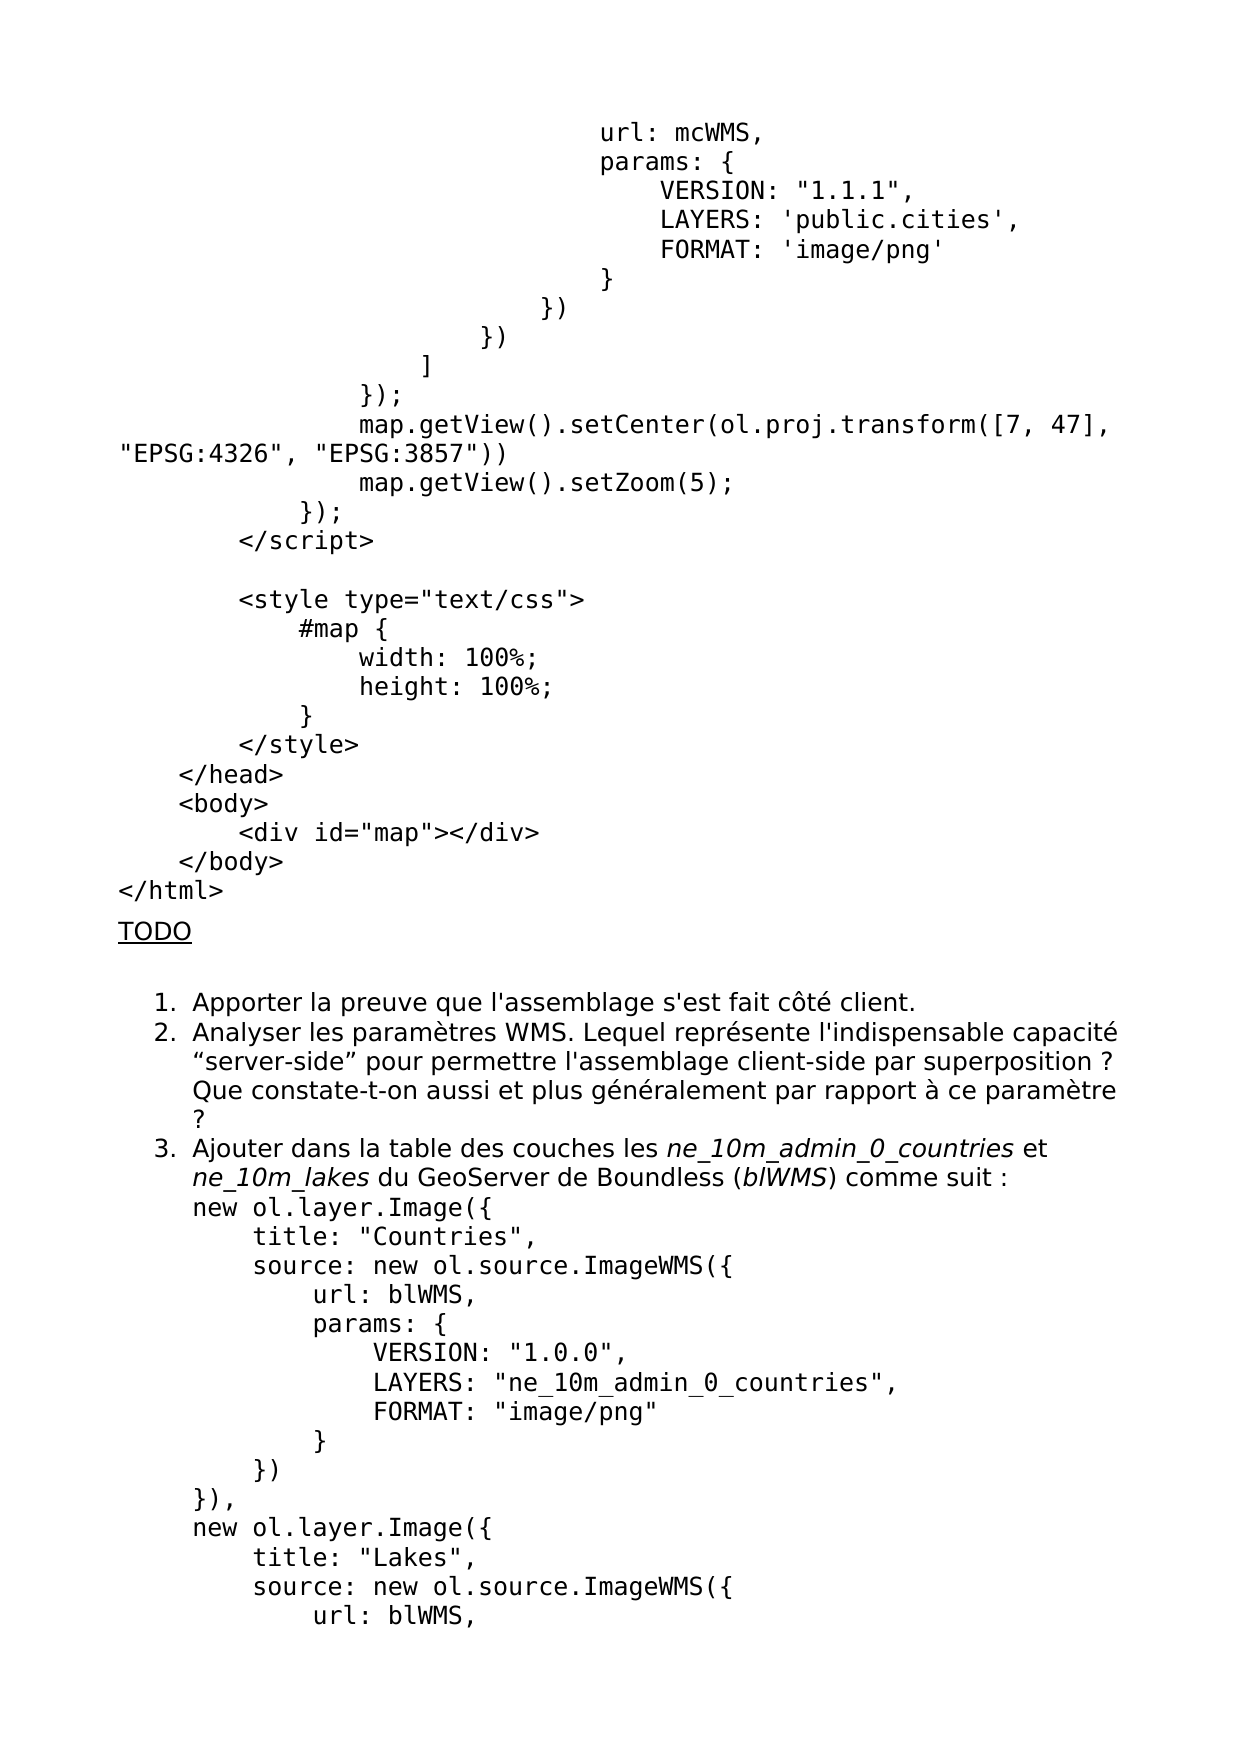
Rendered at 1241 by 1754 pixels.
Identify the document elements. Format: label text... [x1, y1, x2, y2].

text TODO [118, 917, 1122, 947]
list new ol.layer.Image({ title: "Countries", source: new ol.source.ImageWMS({ url: blWMS, params: { VERSION: "1.0.0", LAYERS: "ne_10m_admin_0_countries", FORMAT: "image/png" } }) }), new ol.layer.Image({ title: "Lakes", source: new ol.source.ImageWMS({ url: blWMS, [177, 1193, 1122, 1630]
list Apporter la preuve que l'assemblage s'est fait côté client. [177, 988, 1122, 1018]
list Ajouter dans la table des couches les ne_10m_admin_0_countries et ne_10m_lakes du GeoServer de Boundless (blWMS) comme suit : [177, 1134, 1122, 1193]
list Analyser les paramètres WMS. Lequel représente l'indispensable capacité “server-side” pour permettre l'assemblage client-side par superposition ? Que constate-t-on aussi et plus généralement par rapport à ce paramètre ? [177, 1018, 1122, 1134]
text url: mcWMS, params: { VERSION: "1.1.1", LAYERS: 'public.cities', FORMAT: 'image/png' } }) }) ] }); map.getView().setCenter(ol.proj.transform([7, 47], "EPSG:4326", "EPSG:3857")) map.getView().setZoom(5); }); </script> <style type="text/css"> #map { width: 100%; height: 100%; } </style> </head> <body> <div id="map"></div> </body> </html> [118, 118, 1122, 906]
